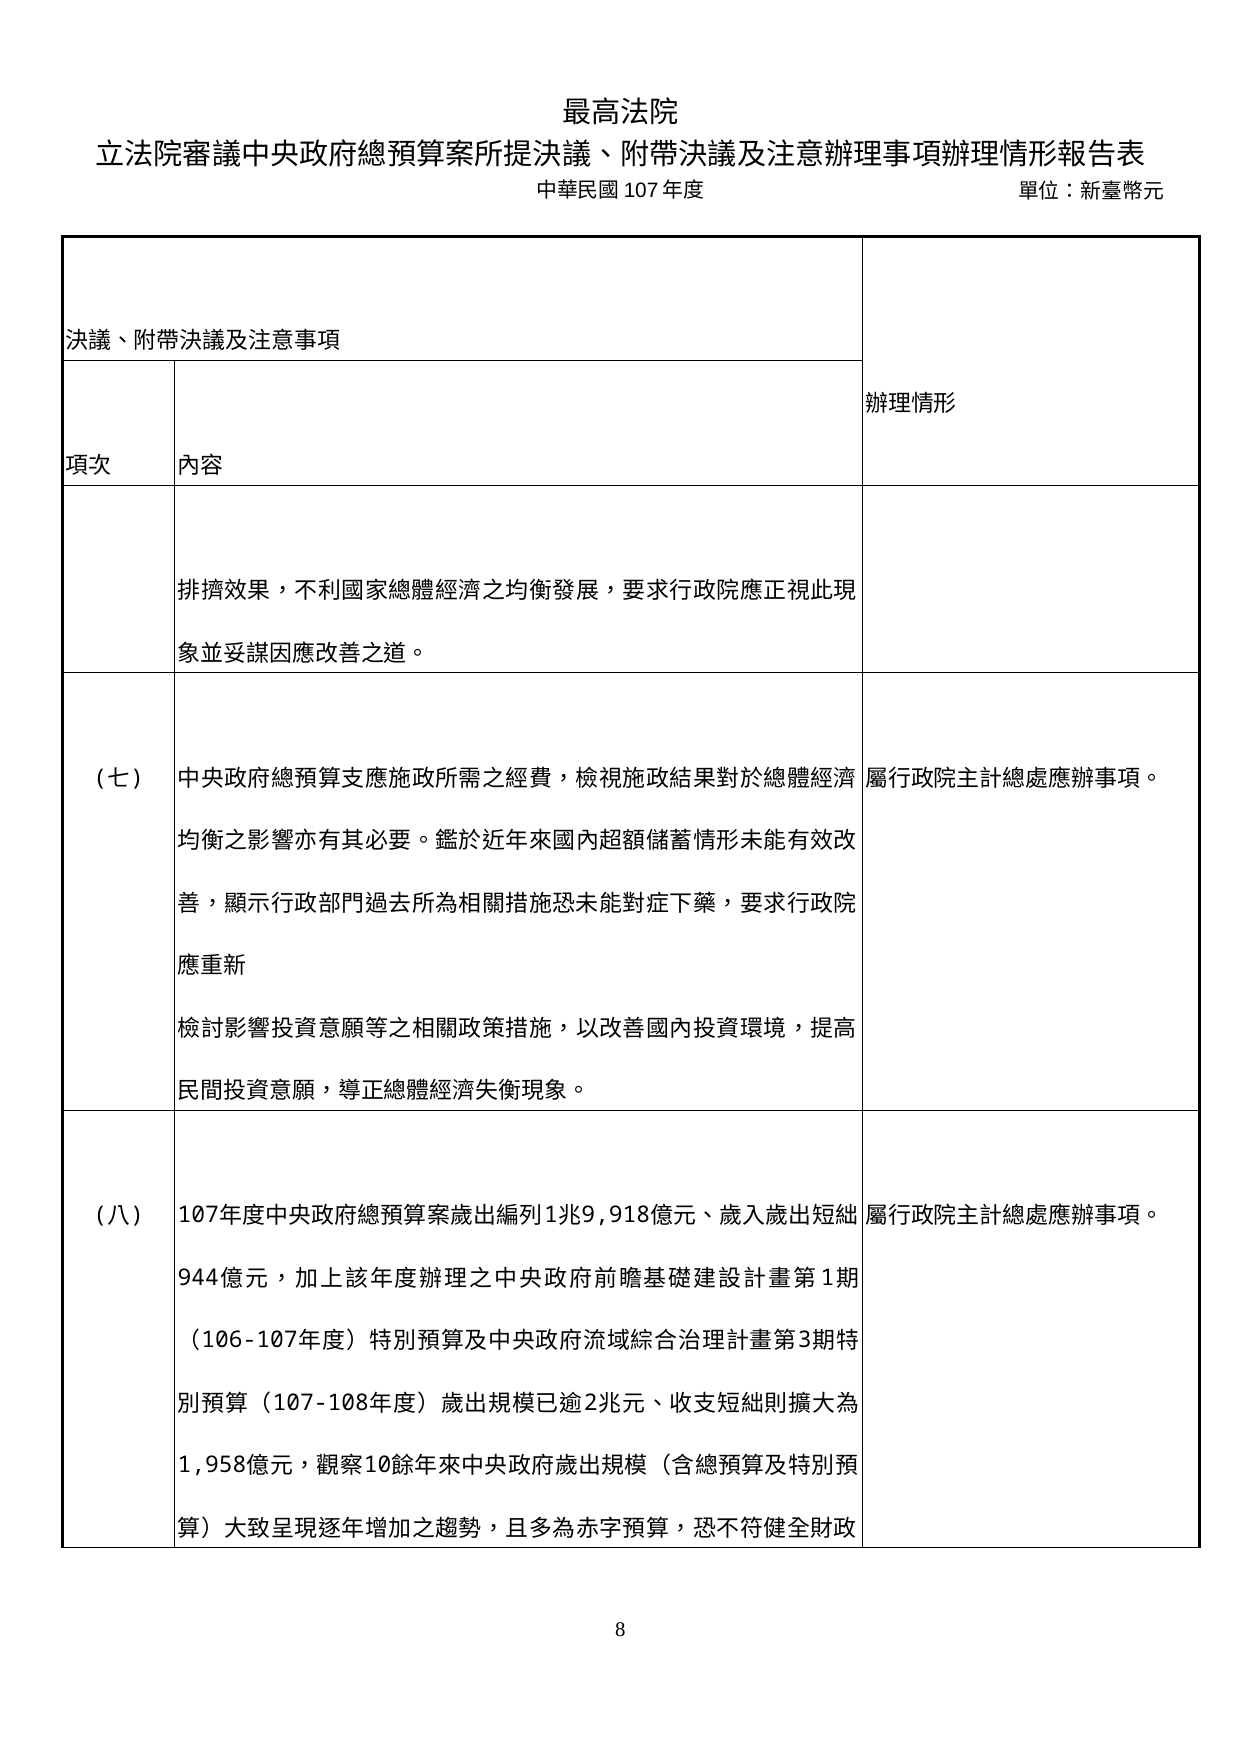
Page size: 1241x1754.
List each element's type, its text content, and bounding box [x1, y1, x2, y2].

table_header 辦理情形 [863, 238, 1198, 485]
table_cell [863, 486, 1198, 672]
table_cell 屬行政院主計總處應辦事項。 [863, 673, 1198, 1110]
table_cell [64, 486, 174, 672]
table_cell 內容 [175, 361, 862, 485]
table_cell 屬行政院主計總處應辦事項。 [863, 1111, 1198, 1547]
table_header 決議、附帶決議及注意事項 [64, 238, 862, 360]
table_cell 中央政府總預算支應施政所需之經費，檢視施政結果對於總體經濟均衡之影響亦有其必要。鑑於近年來國內超額儲蓄情形未能有效改善，顯示行政部門過去所為相關措施恐未能對症下藥，要求行政院應重新 檢討影響投資意願等之相關政策措施，以改善國內投資環境，提高民間投資意願，導正總體經濟失衡現象。 [175, 673, 862, 1110]
table_cell 排擠效果，不利國家總體經濟之均衡發展，要求行政院應正視此現象並妥謀因應改善之道。 [175, 486, 862, 672]
table_cell (七) [64, 673, 174, 1110]
table_cell 107年度中央政府總預算案歲出編列1兆9,918億元、歲入歲出短絀 944億元，加上該年度辦理之中央政府前瞻基礎建設計畫第1期（106-107年度）特別預算及中央政府流域綜合治理計畫第3期特別預算（107-108年度）歲出規模已逾2兆元、收支短絀則擴大為1,958億元，觀察10餘年來中央政府歲出規模（含總預算及特別預算）大致呈現逐年增加之趨勢，且多為赤字預算，恐不符健全財政 [175, 1111, 862, 1547]
table_cell (八) [64, 1111, 174, 1547]
table_cell 項次 [64, 361, 174, 485]
